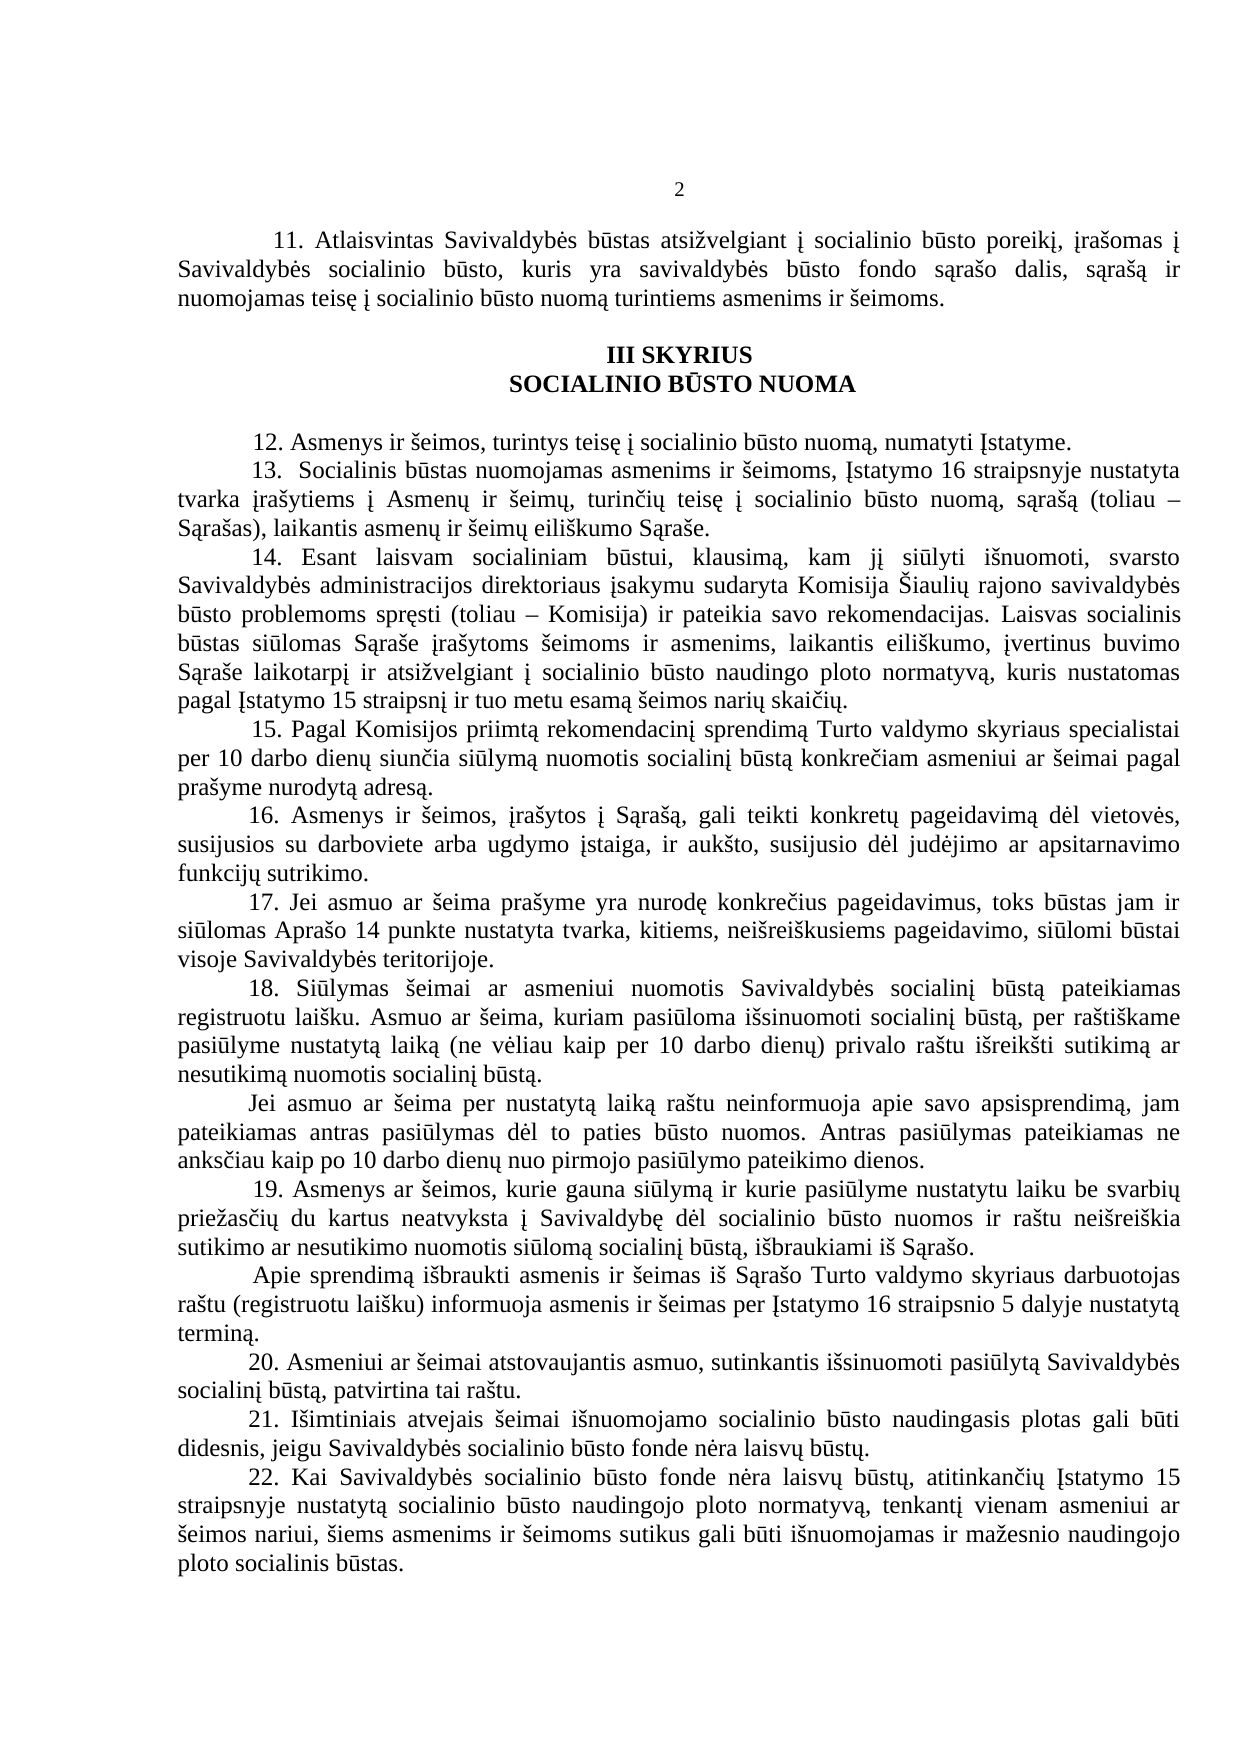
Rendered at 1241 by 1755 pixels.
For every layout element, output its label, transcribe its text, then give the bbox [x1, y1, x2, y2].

text 11. Atlaisvintas Savivaldybės būstas atsižvelgiant į socialinio būsto poreikį, įrašomas į Savivaldybės socialinio būsto, kuris yra savivaldybės būsto fondo sąrašo dalis, sąrašą ir nuomojamas teisę į socialinio būsto nuomą turintiems asmenims ir šeimoms. [177, 225, 1181, 312]
text Jei asmuo ar šeima per nustatytą laiką raštu neinformuoja apie savo apsisprendimą, jam pateikiamas antras pasiūlymas dėl to paties būsto nuomos. Antras pasiūlymas pateikiamas ne anksčiau kaip po 10 darbo dienų nuo pirmojo pasiūlymo pateikimo dienos. [177, 1088, 1181, 1174]
text 12. Asmenys ir šeimos, turintys teisę į socialinio būsto nuomą, numatyti Įstatyme. [177, 427, 1181, 455]
text 22. Kai Savivaldybės socialinio būsto fonde nėra laisvų būstų, atitinkančių Įstatymo 15 straipsnyje nustatytą socialinio būsto naudingojo ploto normatyvą, tenkantį vienam asmeniui ar šeimos nariui, šiems asmenims ir šeimoms sutikus gali būti išnuomojamas ir mažesnio naudingojo ploto socialinis būstas. [177, 1462, 1181, 1577]
text 18. Siūlymas šeimai ar asmeniui nuomotis Savivaldybės socialinį būstą pateikiamas registruotu laišku. Asmuo ar šeima, kuriam pasiūloma išsinuomoti socialinį būstą, per raštiškame pasiūlyme nustatytą laiką (ne vėliau kaip per 10 darbo dienų) privalo raštu išreikšti sutikimą ar nesutikimą nuomotis socialinį būstą. [177, 973, 1181, 1088]
text 17. Jei asmuo ar šeima prašyme yra nurodę konkrečius pageidavimus, toks būstas jam ir siūlomas Aprašo 14 punkte nustatyta tvarka, kitiems, neišreiškusiems pageidavimo, siūlomi būstai visoje Savivaldybės teritorijoje. [177, 887, 1181, 973]
text 16. Asmenys ir šeimos, įrašytos į Sąrašą, gali teikti konkretų pageidavimą dėl vietovės, susijusios su darboviete arba ugdymo įstaiga, ir aukšto, susijusio dėl judėjimo ar apsitarnavimo funkcijų sutrikimo. [177, 800, 1181, 887]
text 13. Socialinis būstas nuomojamas asmenims ir šeimoms, Įstatymo 16 straipsnyje nustatyta tvarka įrašytiems į Asmenų ir šeimų, turinčių teisę į socialinio būsto nuomą, sąrašą (toliau – Sąrašas), laikantis asmenų ir šeimų eiliškumo Sąraše. [177, 455, 1181, 542]
text 15. Pagal Komisijos priimtą rekomendacinį sprendimą Turto valdymo skyriaus specialistai per 10 darbo dienų siunčia siūlymą nuomotis socialinį būstą konkrečiam asmeniui ar šeimai pagal prašyme nurodytą adresą. [177, 714, 1181, 800]
text 19. Asmenys ar šeimos, kurie gauna siūlymą ir kurie pasiūlyme nustatytu laiku be svarbių priežasčių du kartus neatvyksta į Savivaldybę dėl socialinio būsto nuomos ir raštu neišreiškia sutikimo ar nesutikimo nuomotis siūlomą socialinį būstą, išbraukiami iš Sąrašo. [177, 1174, 1181, 1260]
text SOCIALINIO BŪSTO NUOMA [177, 369, 1181, 398]
text 20. Asmeniui ar šeimai atstovaujantis asmuo, sutinkantis išsinuomoti pasiūlytą Savivaldybės socialinį būstą, patvirtina tai raštu. [177, 1347, 1181, 1404]
text 14. Esant laisvam socialiniam būstui, klausimą, kam jį siūlyti išnuomoti, svarsto Savivaldybės administracijos direktoriaus įsakymu sudaryta Komisija Šiaulių rajono savivaldybės būsto problemoms spręsti (toliau – Komisija) ir pateikia savo rekomendacijas. Laisvas socialinis būstas siūlomas Sąraše įrašytoms šeimoms ir asmenims, laikantis eiliškumo, įvertinus buvimo Sąraše laikotarpį ir atsižvelgiant į socialinio būsto naudingo ploto normatyvą, kuris nustatomas pagal Įstatymo 15 straipsnį ir tuo metu esamą šeimos narių skaičių. [177, 542, 1181, 714]
text III SKYRIUS [177, 340, 1181, 369]
text 21. Išimtiniais atvejais šeimai išnuomojamo socialinio būsto naudingasis plotas gali būti didesnis, jeigu Savivaldybės socialinio būsto fonde nėra laisvų būstų. [177, 1404, 1181, 1462]
text Apie sprendimą išbraukti asmenis ir šeimas iš Sąrašo Turto valdymo skyriaus darbuotojas raštu (registruotu laišku) informuoja asmenis ir šeimas per Įstatymo 16 straipsnio 5 dalyje nustatytą terminą. [177, 1260, 1181, 1347]
